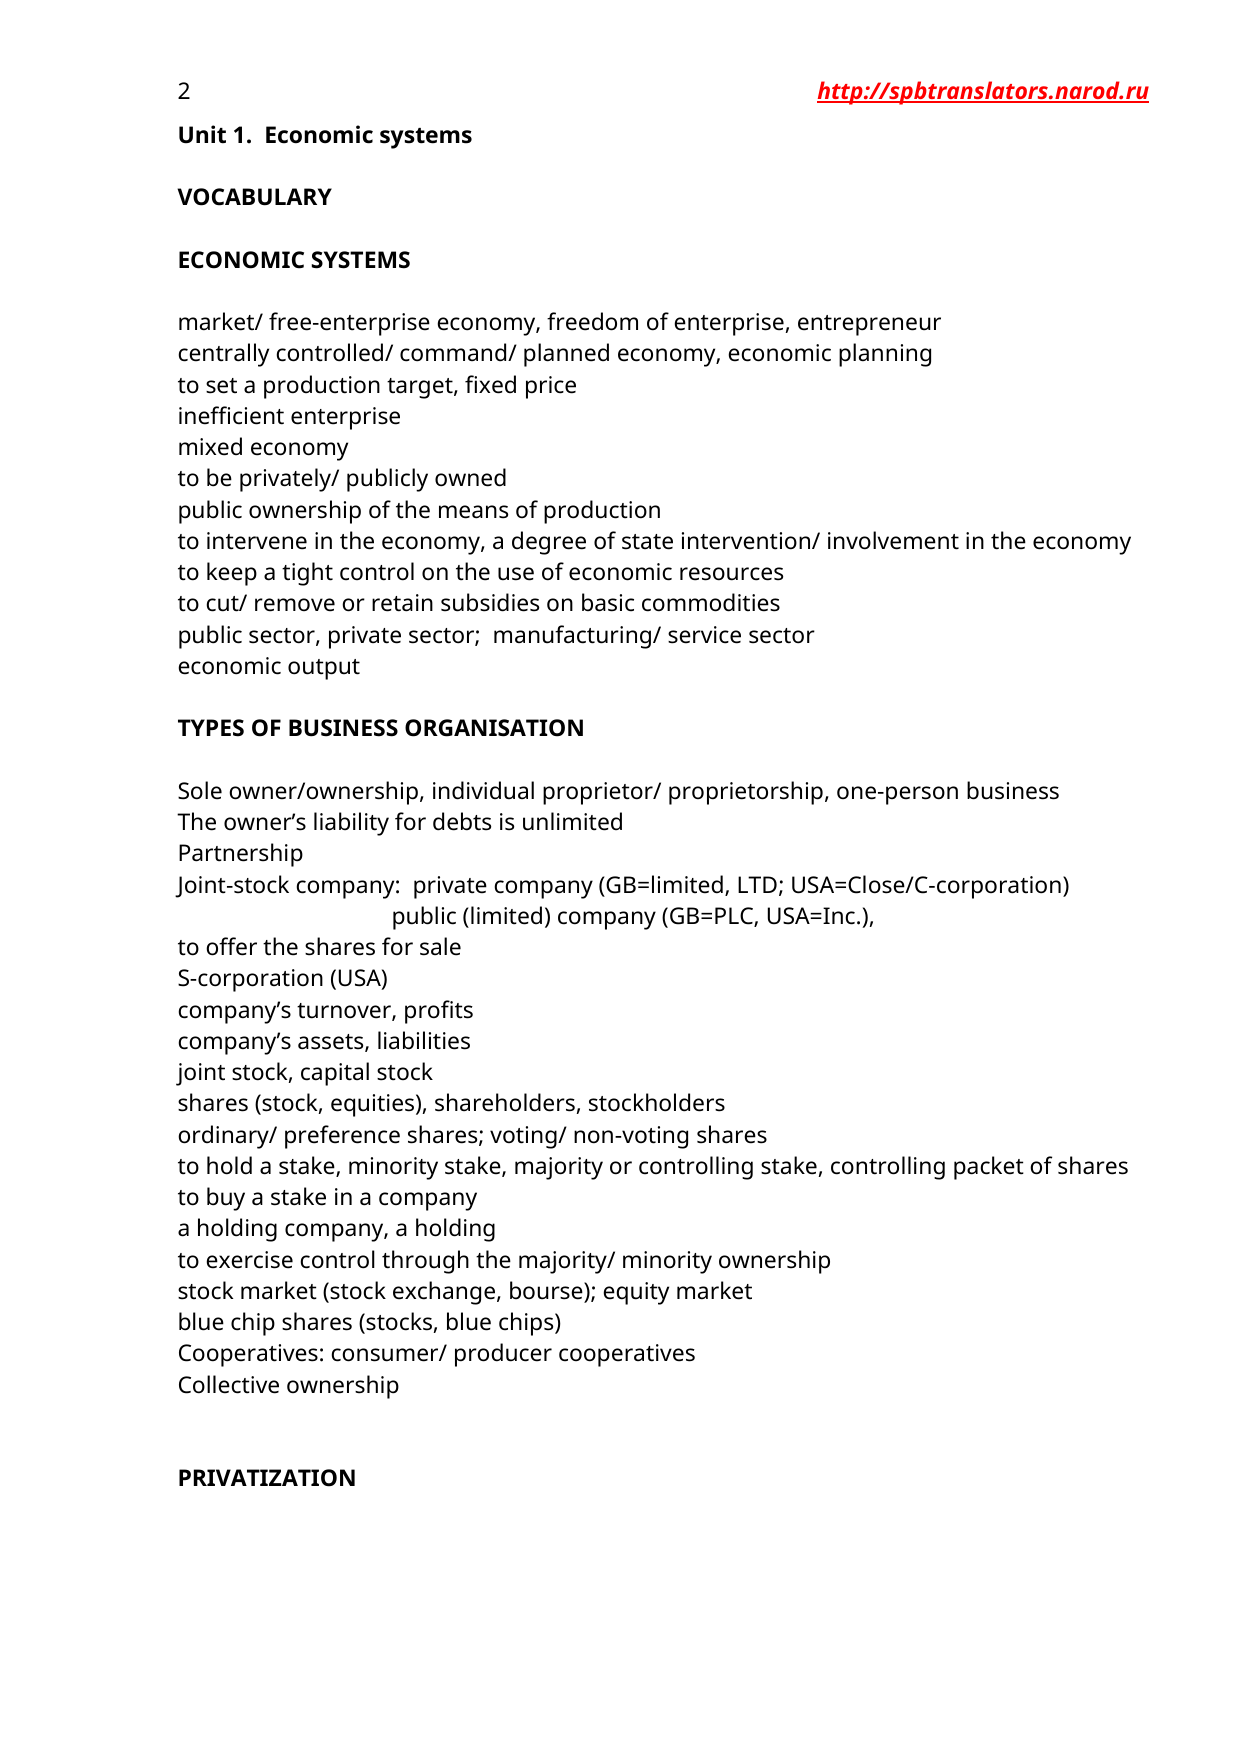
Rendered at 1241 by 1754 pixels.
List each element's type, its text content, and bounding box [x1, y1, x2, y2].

subtitle PRIVATIZATION [177, 1462, 1152, 1493]
text blue chip shares (stocks, blue chips) [177, 1306, 1152, 1337]
text ordinary/ preference shares; voting/ non-voting shares [177, 1118, 1152, 1149]
text inefficient enterprise [177, 399, 1152, 431]
text Collective ownership [177, 1368, 1152, 1399]
text company’s turnover, profits [177, 993, 1152, 1024]
subtitle ECONOMIC SYSTEMS [177, 243, 1152, 274]
text to offer the shares for sale [177, 931, 1152, 962]
text to intervene in the economy, a degree of state intervention/ involvement in the economy [177, 524, 1152, 556]
text S-corporation (USA) [177, 962, 1152, 993]
text Unit 1. Economic systems [177, 118, 1152, 149]
text joint stock, capital stock [177, 1056, 1152, 1087]
text to exercise control through the majority/ minority ownership [177, 1243, 1152, 1274]
text to buy a stake in a company [177, 1181, 1152, 1212]
text public (limited) company (GB=PLC, USA=Inc.), [177, 899, 1152, 931]
text to keep a tight control on the use of economic resources [177, 556, 1152, 587]
subtitle TYPES OF BUSINESS ORGANISATION [177, 712, 1152, 743]
subtitle Partnership [177, 837, 1152, 868]
text company’s assets, liabilities [177, 1024, 1152, 1056]
text centrally controlled/ command/ planned economy, economic planning [177, 337, 1152, 368]
subtitle The owner’s liability for debts is unlimited [177, 806, 1152, 837]
text economic output [177, 649, 1152, 681]
text market/ free-enterprise economy, freedom of enterprise, entrepreneur [177, 306, 1152, 337]
text to set a production target, fixed price [177, 368, 1152, 399]
text Cooperatives: consumer/ producer cooperatives [177, 1337, 1152, 1368]
text to cut/ remove or retain subsidies on basic commodities [177, 587, 1152, 618]
text stock market (stock exchange, bourse); equity market [177, 1274, 1152, 1306]
text shares (stock, equities), shareholders, stockholders [177, 1087, 1152, 1118]
text to hold a stake, minority stake, majority or controlling stake, controlling packet of shares [177, 1149, 1152, 1181]
subtitle Sole owner/ownership, individual proprietor/ proprietorship, one-person business [177, 774, 1152, 806]
text public ownership of the means of production [177, 493, 1152, 524]
text VOCABULARY [177, 181, 1152, 212]
text Joint-stock company: private company (GB=limited, LTD; USA=Close/C-corporation) [177, 868, 1152, 899]
text a holding company, a holding [177, 1212, 1152, 1243]
text public sector, private sector; manufacturing/ service sector [177, 618, 1152, 649]
text to be privately/ publicly owned [177, 462, 1152, 493]
text mixed economy [177, 431, 1152, 462]
